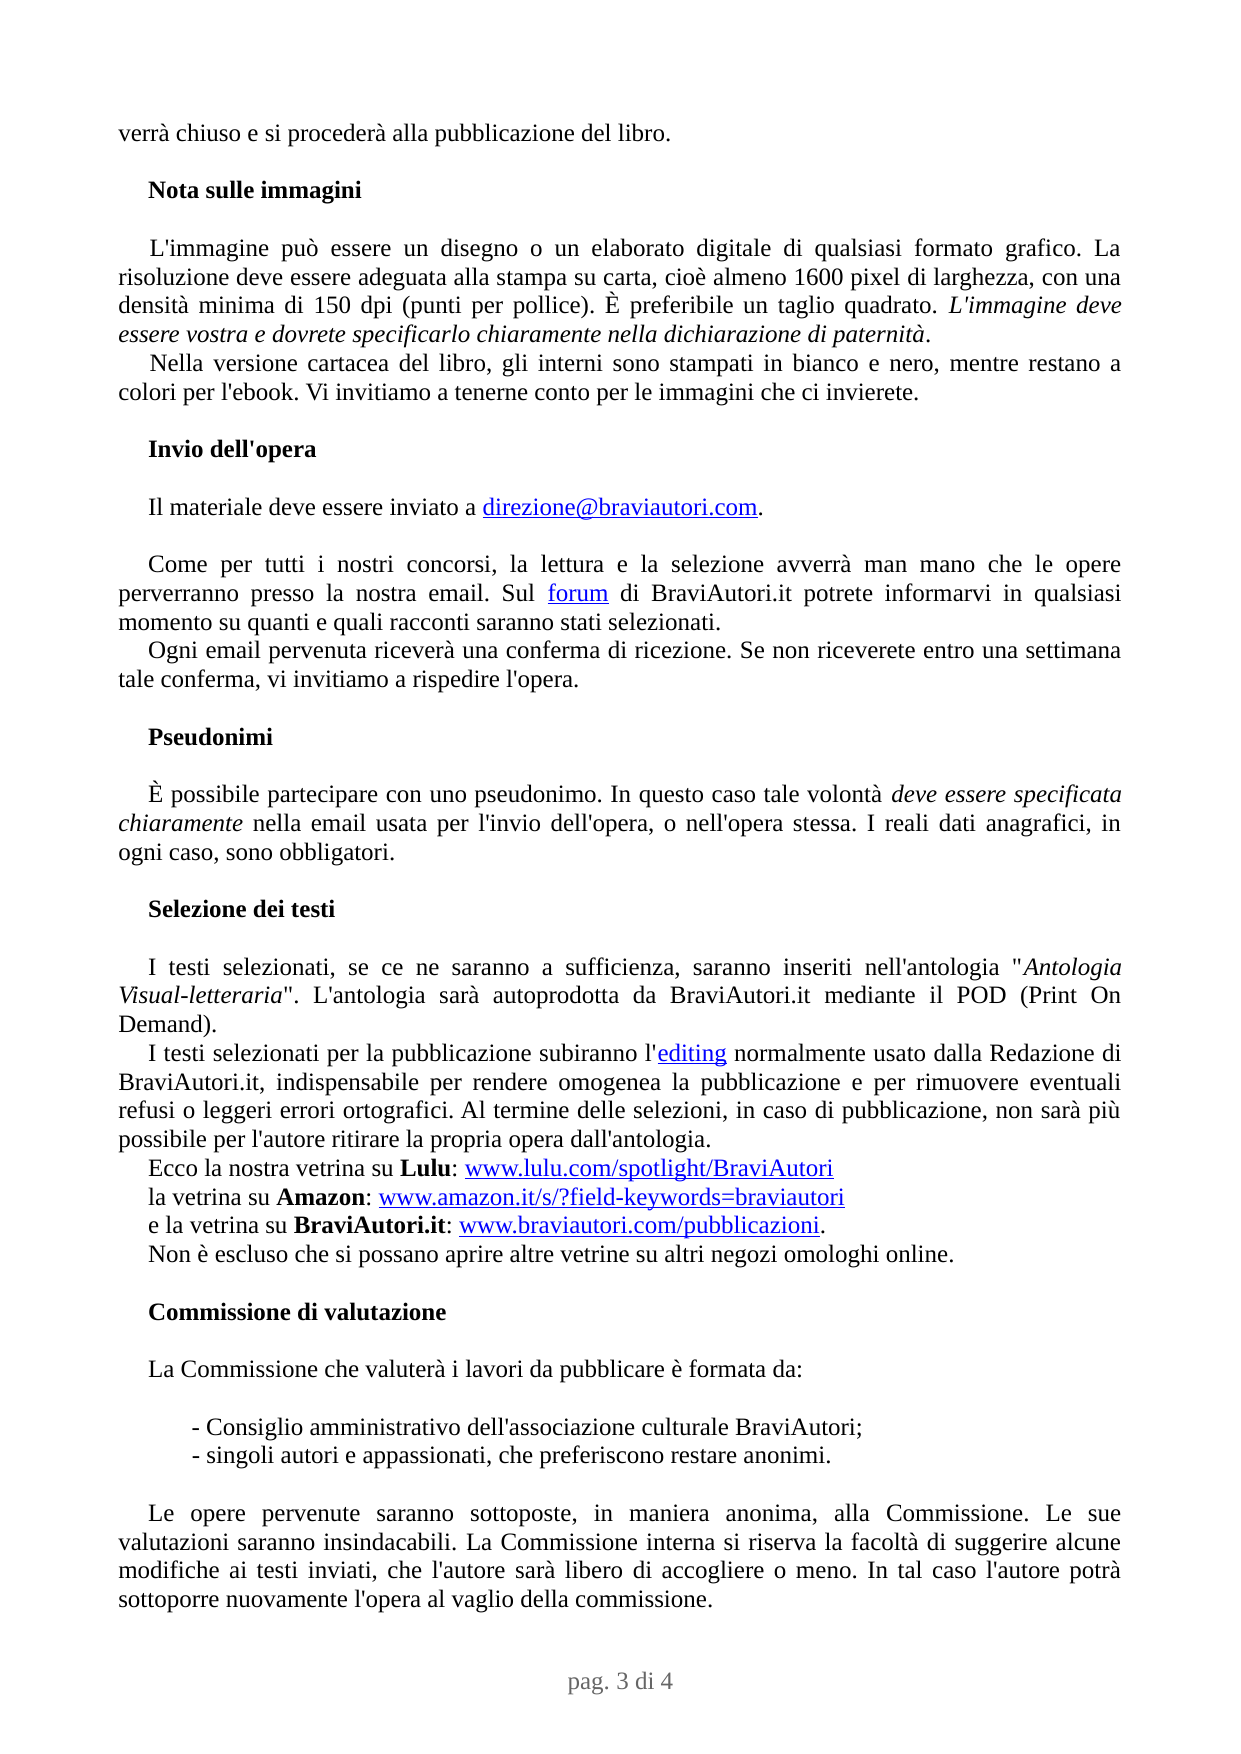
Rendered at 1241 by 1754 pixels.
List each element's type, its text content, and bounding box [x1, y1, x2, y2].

text L'immagine può essere un disegno o un elaborato digitale di qualsiasi formato grafico. La risoluzione deve essere adeguata alla stampa su carta, cioè almeno 1600 pixel di larghezza, con una densità minima di 150 dpi (punti per pollice). È preferibile un taglio quadrato. L'immagine deve essere vostra e dovrete specificarlo chiaramente nella dichiarazione di paternità. [118, 233, 1122, 348]
text Il materiale deve essere inviato a direzione@braviautori.com. [118, 492, 1122, 521]
text Ogni email pervenuta riceverà una conferma di ricezione. Se non riceverete entro una settimana tale conferma, vi invitiamo a rispedire l'opera. [118, 636, 1122, 693]
text È possibile partecipare con uno pseudonimo. In questo caso tale volontà deve essere specificata chiaramente nella email usata per l'invio dell'opera, o nell'opera stessa. I reali dati anagrafici, in ogni caso, sono obbligatori. [118, 779, 1122, 866]
text Le opere pervenute saranno sottoposte, in maniera anonima, alla Commissione. Le sue valutazioni saranno insindacabili. La Commissione interna si riserva la facoltà di suggerire alcune modifiche ai testi inviati, che l'autore sarà libero di accogliere o meno. In tal caso l'autore potrà sottoporre nuovamente l'opera al vaglio della commissione. [118, 1498, 1122, 1613]
text verrà chiuso e si procederà alla pubblicazione del libro. [118, 118, 1122, 147]
text Pseudonimi [118, 722, 1122, 751]
text e la vetrina su BraviAutori.it: www.braviautori.com/pubblicazioni. [118, 1211, 1122, 1239]
text - Consiglio amministrativo dell'associazione culturale BraviAutori; [191, 1412, 1122, 1441]
text Invio dell'opera [118, 434, 1122, 463]
text la vetrina su Amazon: www.amazon.it/s/?field-keywords=braviautori [118, 1182, 1122, 1211]
text Selezione dei testi [118, 894, 1122, 923]
text I testi selezionati, se ce ne saranno a sufficienza, saranno inseriti nell'antologia "Antologia Visual-letteraria". L'antologia sarà autoprodotta da BraviAutori.it mediante il POD (Print On Demand). [118, 952, 1122, 1038]
text Ecco la nostra vetrina su Lulu: www.lulu.com/spotlight/BraviAutori [118, 1153, 1122, 1182]
text Come per tutti i nostri concorsi, la lettura e la selezione avverrà man mano che le opere perverranno presso la nostra email. Sul forum di BraviAutori.it potrete informarvi in qualsiasi momento su quanti e quali racconti saranno stati selezionati. [118, 549, 1122, 636]
text - singoli autori e appassionati, che preferiscono restare anonimi. [192, 1441, 1122, 1469]
text I testi selezionati per la pubblicazione subiranno l'editing normalmente usato dalla Redazione di BraviAutori.it, indispensabile per rendere omogenea la pubblicazione e per rimuovere eventuali refusi o leggeri errori ortografici. Al termine delle selezioni, in caso di pubblicazione, non sarà più possibile per l'autore ritirare la propria opera dall'antologia. [118, 1038, 1122, 1153]
text La Commissione che valuterà i lavori da pubblicare è formata da: [118, 1354, 1122, 1383]
text Nota sulle immagini [118, 176, 1122, 204]
text Nella versione cartacea del libro, gli interni sono stampati in bianco e nero, mentre restano a colori per l'ebook. Vi invitiamo a tenerne conto per le immagini che ci invierete. [118, 348, 1122, 406]
text Non è escluso che si possano aprire altre vetrine su altri negozi omologhi online. [118, 1239, 1122, 1268]
text Commissione di valutazione [118, 1297, 1122, 1326]
